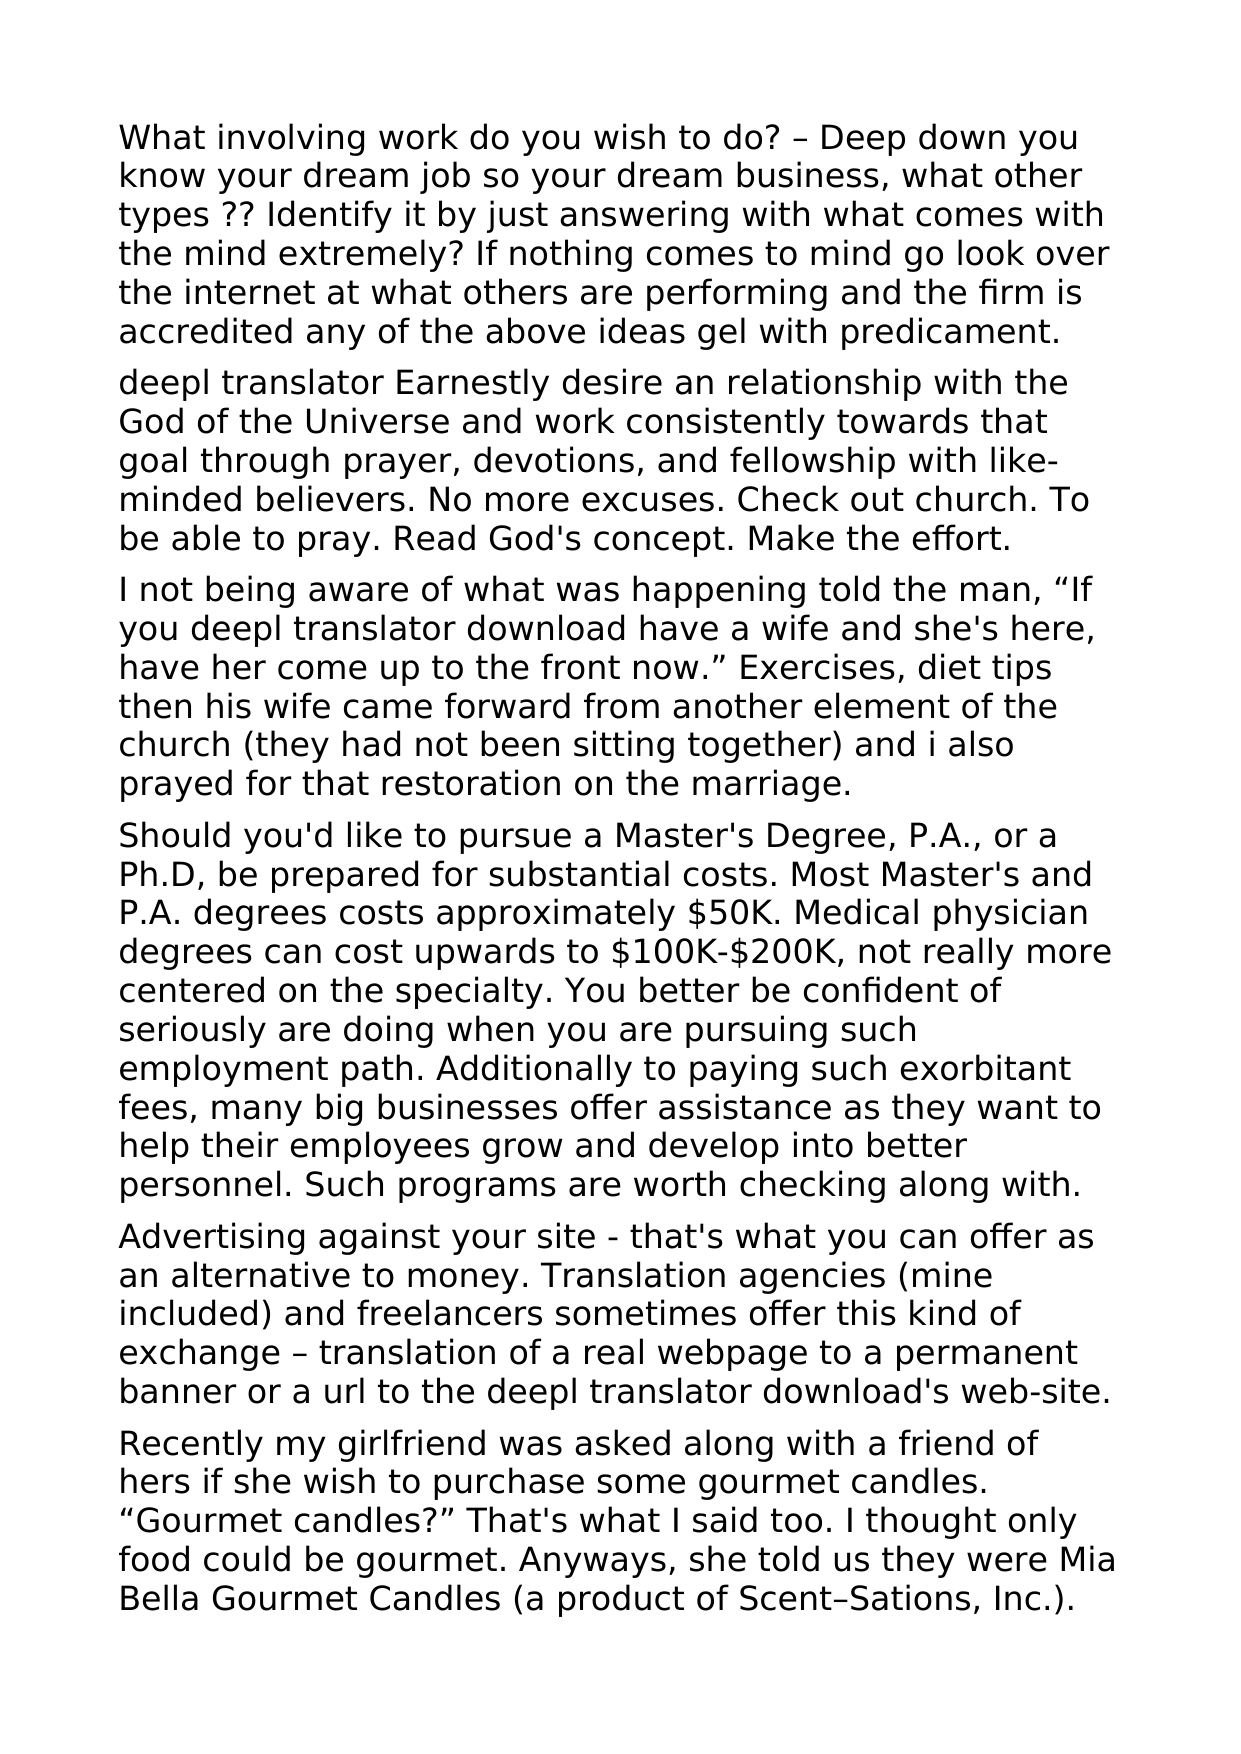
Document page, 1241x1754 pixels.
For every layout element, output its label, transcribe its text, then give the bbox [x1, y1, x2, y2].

text Advertising against your site - that's what you can offer as an alternative to money. Translation agencies (mine included) and freelancers sometimes offer this kind of exchange – translation of a real webpage to a permanent banner or a url to the deepl translator download's web-site. [118, 1217, 1122, 1411]
text deepl translator Earnestly desire an relationship with the God of the Universe and work consistently towards that goal through prayer, devotions, and fellowship with like-minded believers. No more excuses. Check out church. To be able to pray. Read God's concept. Make the effort. [118, 364, 1122, 558]
text What involving work do you wish to do? – Deep down you know your dream job so your dream business, what other types ?? Identify it by just answering with what comes with the mind extremely? If nothing comes to mind go look over the internet at what others are performing and the firm is accredited any of the above ideas gel with predicament. [118, 118, 1122, 351]
text I not being aware of what was happening told the man, “If you deepl translator download have a wife and she's here, have her come up to the front now.” Exercises, diet tips then his wife came forward from another element of the church (they had not been sitting together) and i also prayed for that restoration on the marriage. [118, 571, 1122, 804]
text Recently my girlfriend was asked along with a friend of hers if she wish to purchase some gourmet candles. “Gourmet candles?” That's what I said too. I thought only food could be gourmet. Anyways, she told us they were Mia Bella Gourmet Candles (a product of Scent–Sations, Inc.). [118, 1424, 1122, 1618]
text Should you'd like to pursue a Master's Degree, P.A., or a Ph.D, be prepared for substantial costs. Most Master's and P.A. degrees costs approximately $50K. Medical physician degrees can cost upwards to $100K-$200K, not really more centered on the specialty. You better be confident of seriously are doing when you are pursuing such employment path. Additionally to paying such exorbitant fees, many big businesses offer assistance as they want to help their employees grow and develop into better personnel. Such programs are worth checking along with. [118, 816, 1122, 1205]
